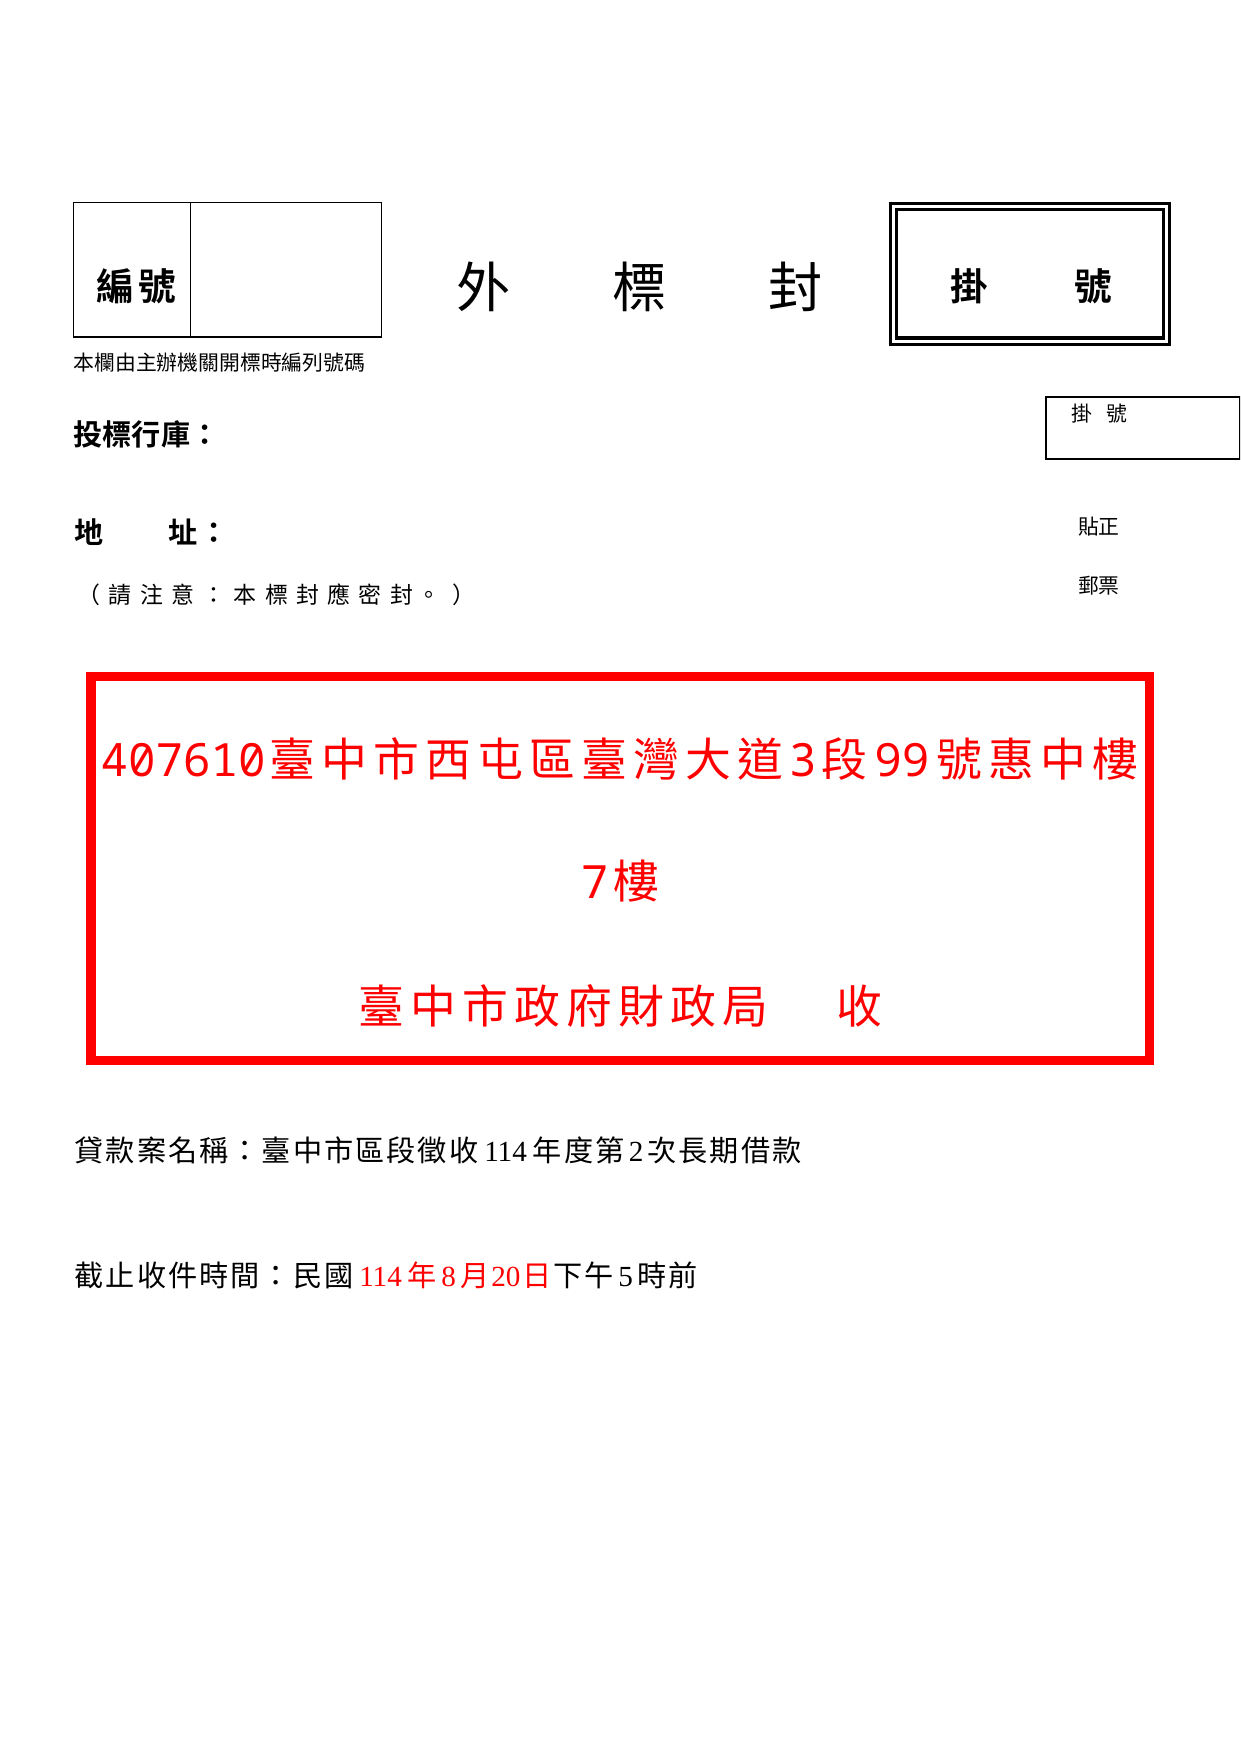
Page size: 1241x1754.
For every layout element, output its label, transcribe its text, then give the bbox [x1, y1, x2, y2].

table_header 編號 [74, 203, 190, 336]
text 投標行庫： [1047, 411, 1167, 454]
text 地 址： [73, 489, 1167, 552]
text 截止收件時間：民國114年8月20日下午5時前 [73, 1190, 1167, 1315]
table_header 外 標 封 [382, 202, 889, 336]
table_header 掛 號 [893, 205, 1167, 336]
table_header [191, 203, 381, 336]
text 貸款案名稱：臺中市區段徵收114年度第2次長期借款 [73, 1065, 1167, 1190]
text 本欄由主辦機關開標時編列號碼 [73, 346, 1167, 376]
text 投標行庫： [73, 411, 1045, 454]
table_header 407610臺中市西屯區臺灣大道3段99號惠中樓7樓 臺中市政府財政局 收 [96, 681, 1145, 1056]
text （請注意：本標封應密封。） [73, 552, 1167, 614]
